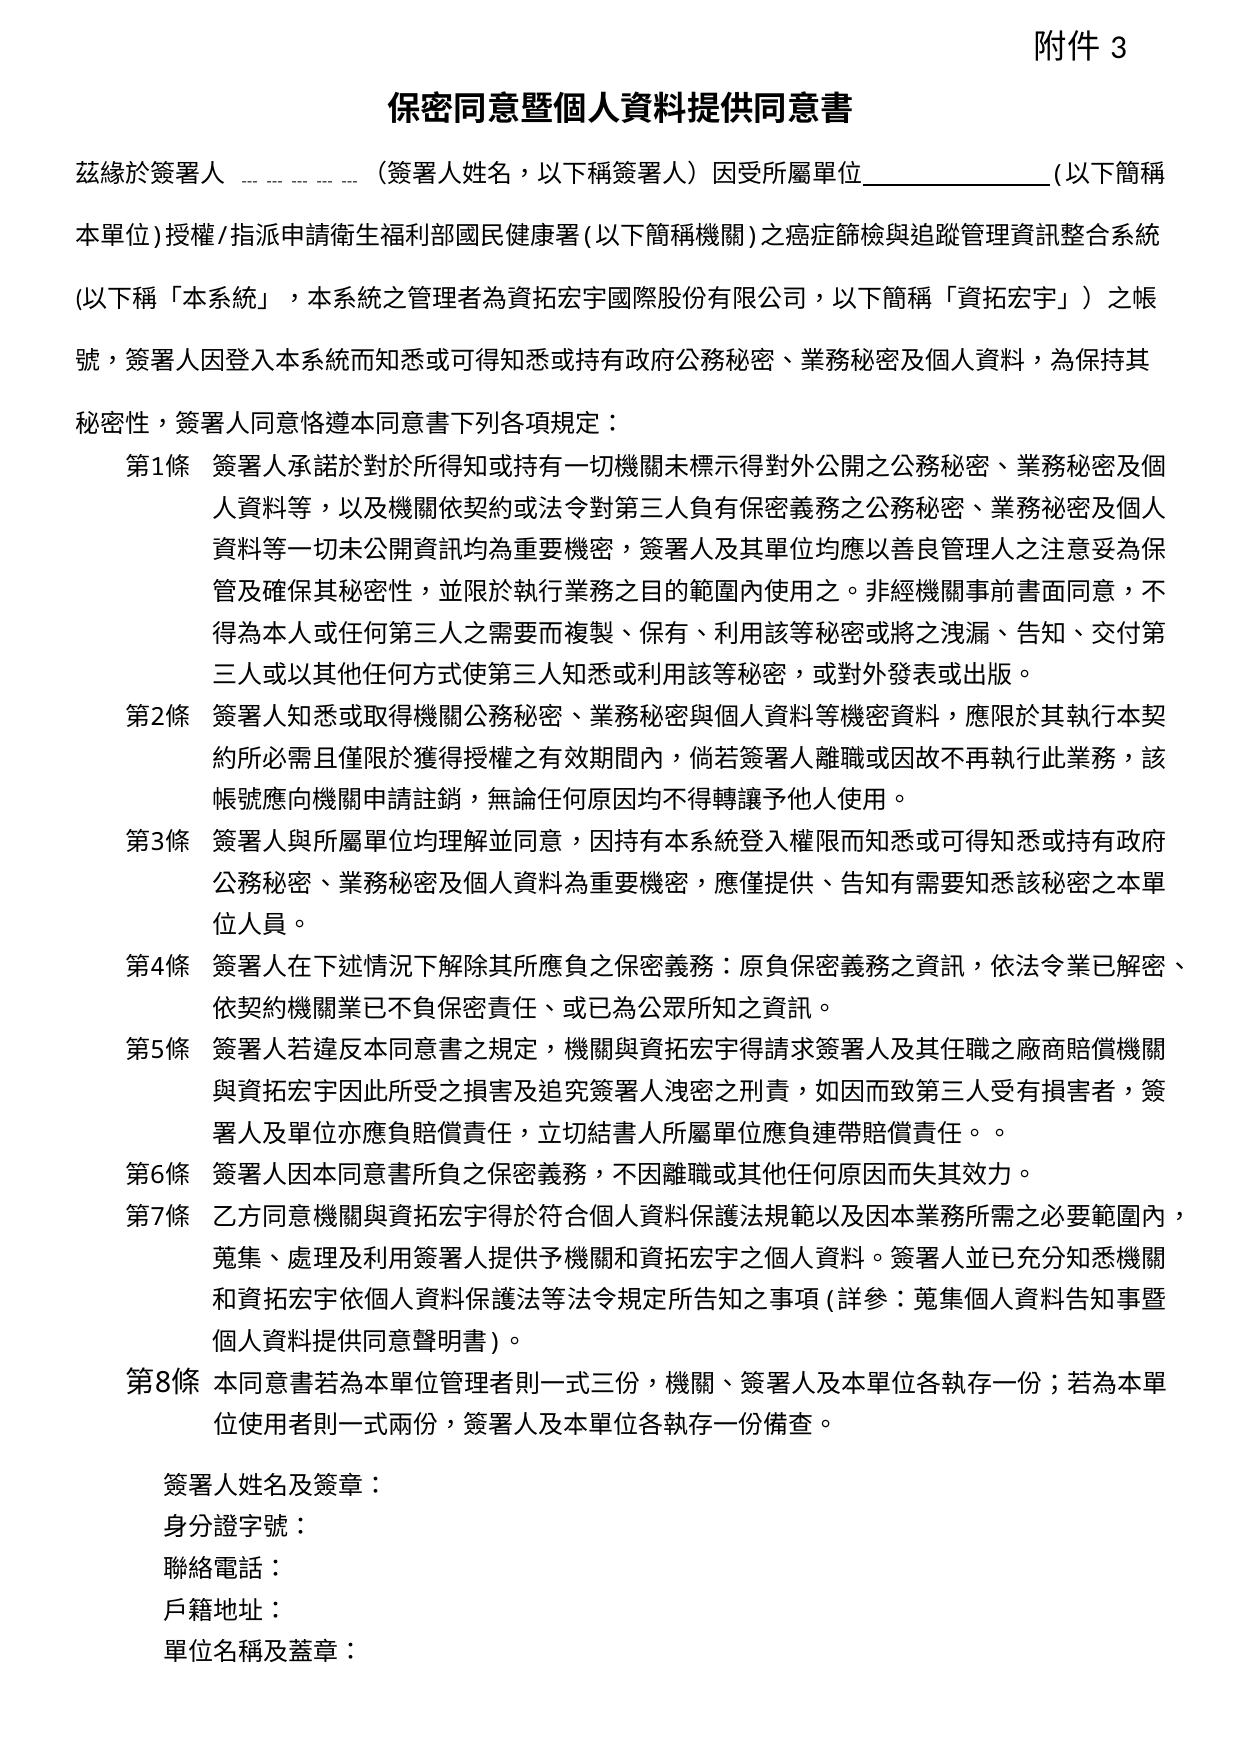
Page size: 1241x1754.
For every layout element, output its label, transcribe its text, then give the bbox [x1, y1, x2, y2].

text 茲緣於簽署人 ﹍﹍﹍﹍﹍（簽署人姓名，以下稱簽署人）因受所屬單位 (以下簡稱本單位)授權/指派申請衛生福利部國民健康署(以下簡稱機關)之癌症篩檢與追蹤管理資訊整合系統(以下稱「本系統」，本系統之管理者為資拓宏宇國際股份有限公司，以下簡稱「資拓宏宇」）之帳號，簽署人因登入本系統而知悉或可得知悉或持有政府公務秘密、業務秘密及個人資料，為保持其秘密性，簽署人同意恪遵本同意書下列各項規定： [75, 129, 1165, 442]
list 簽署人因本同意書所負之保密義務，不因離職或其他任何原因而失其效力。 [125, 1150, 1168, 1192]
text 單位名稱及蓋章： [75, 1627, 1151, 1669]
list 簽署人與所屬單位均理解並同意，因持有本系統登入權限而知悉或可得知悉或持有政府公務秘密、業務秘密及個人資料為重要機密，應僅提供、告知有需要知悉該秘密之本單位人員。 [125, 817, 1168, 942]
list 簽署人在下述情況下解除其所應負之保密義務：原負保密義務之資訊，依法令業已解密、依契約機關業已不負保密責任、或已為公眾所知之資訊。 [125, 942, 1168, 1025]
text 簽署人姓名及簽章： [75, 1461, 1151, 1502]
subtitle 保密同意暨個人資料提供同意書 [75, 81, 1165, 129]
text 聯絡電話： [75, 1544, 1151, 1586]
text 身分證字號： [75, 1502, 1151, 1544]
list 本同意書若為本單位管理者則一式三份，機關、簽署人及本單位各執存一份；若為本單位使用者則一式兩份，簽署人及本單位各執存一份備查。 [125, 1359, 1168, 1442]
text 戶籍地址： [75, 1586, 1151, 1627]
list 簽署人知悉或取得機關公務秘密、業務秘密與個人資料等機密資料，應限於其執行本契約所必需且僅限於獲得授權之有效期間內，倘若簽署人離職或因故不再執行此業務，該帳號應向機關申請註銷，無論任何原因均不得轉讓予他人使用。 [125, 692, 1168, 817]
list 簽署人若違反本同意書之規定，機關與資拓宏宇得請求簽署人及其任職之廠商賠償機關與資拓宏宇因此所受之損害及追究簽署人洩密之刑責，如因而致第三人受有損害者，簽署人及單位亦應負賠償責任，立切結書人所屬單位應負連帶賠償責任。。 [125, 1025, 1168, 1150]
list 乙方同意機關與資拓宏宇得於符合個人資料保護法規範以及因本業務所需之必要範圍內，蒐集、處理及利用簽署人提供予機關和資拓宏宇之個人資料。簽署人並已充分知悉機關和資拓宏宇依個人資料保護法等法令規定所告知之事項(詳參：蒐集個人資料告知事暨個人資料提供同意聲明書)。 [125, 1192, 1168, 1359]
list 簽署人承諾於對於所得知或持有一切機關未標示得對外公開之公務秘密、業務秘密及個人資料等，以及機關依契約或法令對第三人負有保密義務之公務秘密、業務祕密及個人資料等一切未公開資訊均為重要機密，簽署人及其單位均應以善良管理人之注意妥為保管及確保其秘密性，並限於執行業務之目的範圍內使用之。非經機關事前書面同意，不得為本人或任何第三人之需要而複製、保有、利用該等秘密或將之洩漏、告知、交付第三人或以其他任何方式使第三人知悉或利用該等秘密，或對外發表或出版。 [125, 442, 1168, 692]
